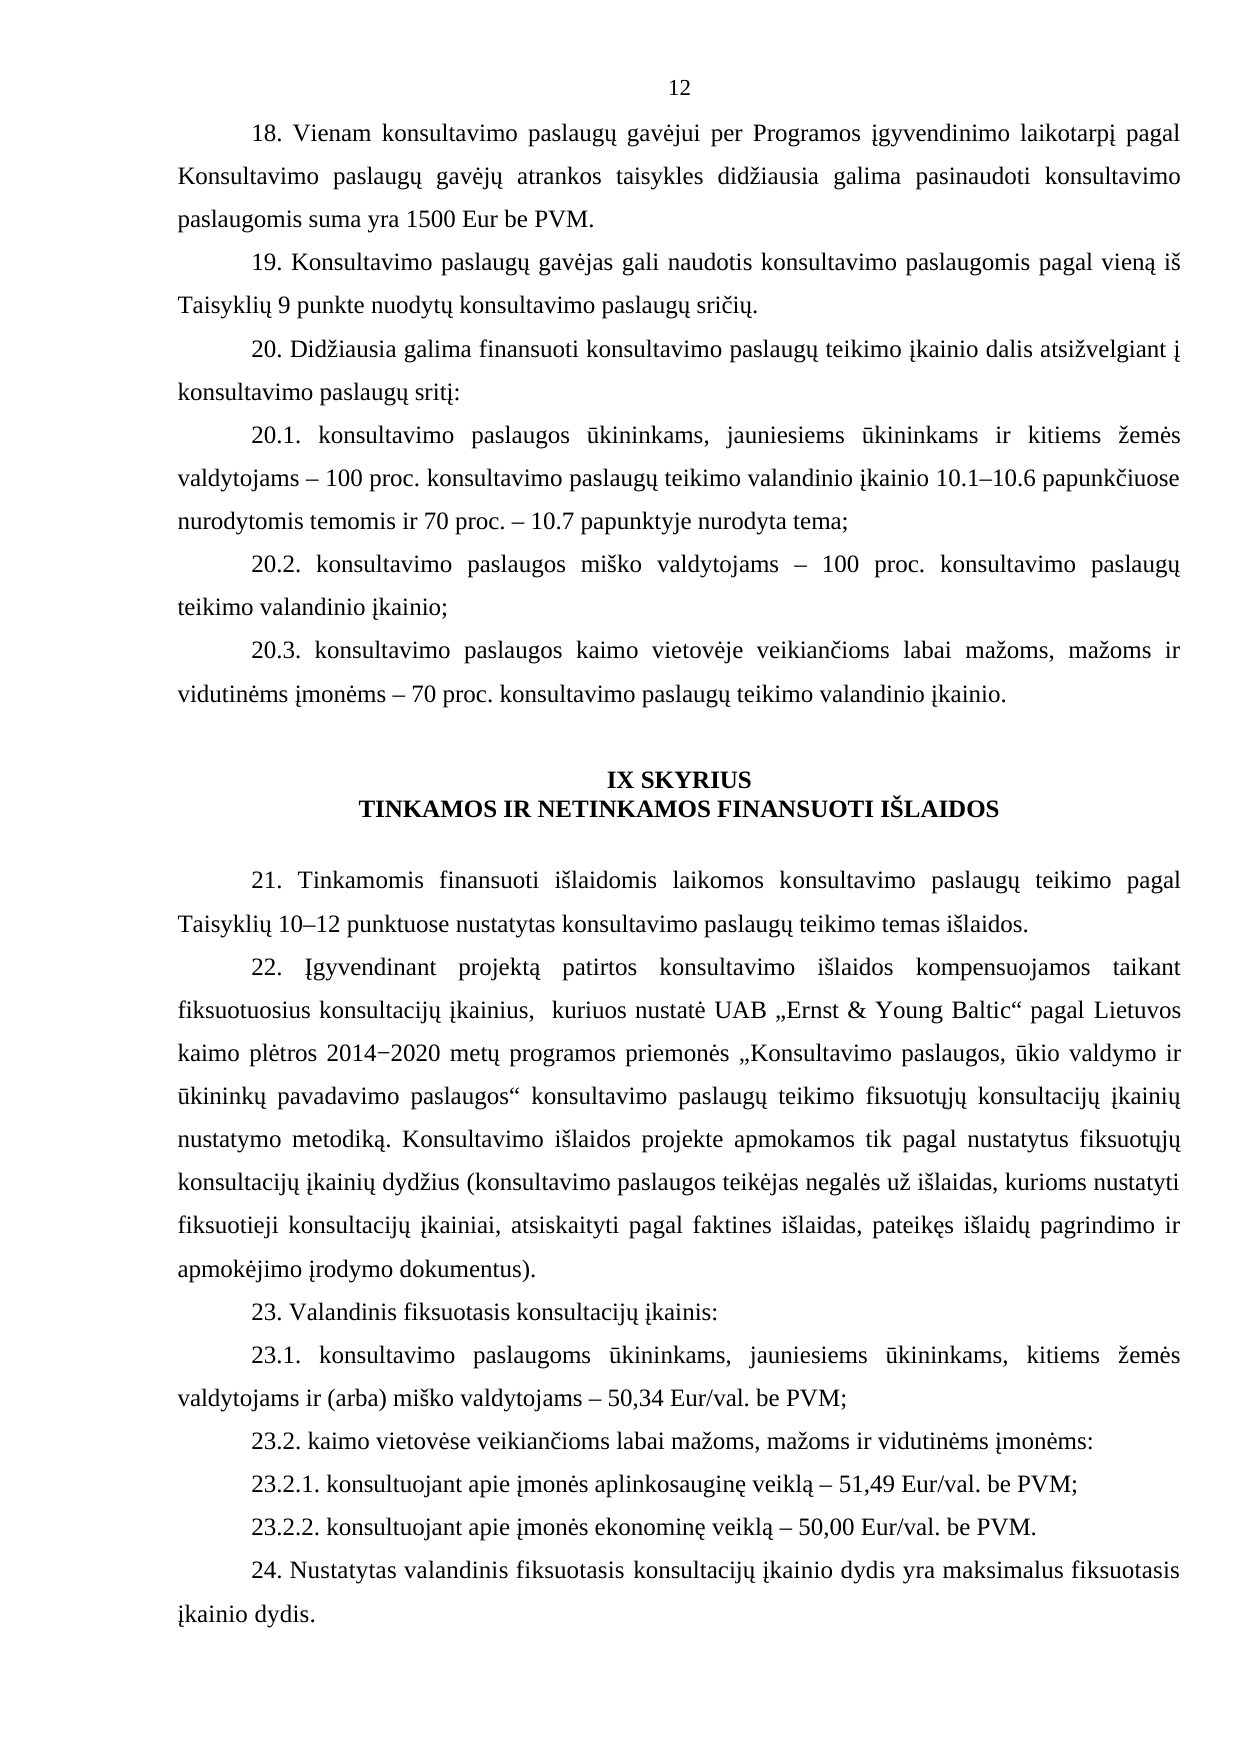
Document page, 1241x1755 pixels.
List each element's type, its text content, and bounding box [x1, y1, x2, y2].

text 20.3. konsultavimo paslaugos kaimo vietovėje veikiančioms labai mažoms, mažoms ir vidutinėms įmonėms – 70 proc. konsultavimo paslaugų teikimo valandinio įkainio. [177, 636, 1181, 707]
text 18. Vienam konsultavimo paslaugų gavėjui per Programos įgyvendinimo laikotarpį pagal Konsultavimo paslaugų gavėjų atrankos taisykles didžiausia galima pasinaudoti konsultavimo paslaugomis suma yra 1500 Eur be PVM. [177, 118, 1181, 233]
text TINKAMOS IR NETINKAMOS FINANSUOTI IŠLAIDOS [177, 794, 1181, 822]
text 23. Valandinis fiksuotasis konsultacijų įkainis: [177, 1297, 1181, 1326]
text 23.1. konsultavimo paslaugoms ūkininkams, jauniesiems ūkininkams, kitiems žemės valdytojams ir (arba) miško valdytojams – 50,34 Eur/val. be PVM; [177, 1340, 1181, 1412]
text 19. Konsultavimo paslaugų gavėjas gali naudotis konsultavimo paslaugomis pagal vieną iš Taisyklių 9 punkte nuodytų konsultavimo paslaugų sričių. [177, 247, 1181, 319]
text 22. Įgyvendinant projektą patirtos konsultavimo išlaidos kompensuojamos taikant fiksuotuosius konsultacijų įkainius, kuriuos nustatė UAB „Ernst & Young Baltic“ pagal Lietuvos kaimo plėtros 2014−2020 metų programos priemonės „Konsultavimo paslaugos, ūkio valdymo ir ūkininkų pavadavimo paslaugos“ konsultavimo paslaugų teikimo fiksuotųjų konsultacijų įkainių nustatymo metodiką. Konsultavimo išlaidos projekte apmokamos tik pagal nustatytus fiksuotųjų konsultacijų įkainių dydžius (konsultavimo paslaugos teikėjas negalės už išlaidas, kurioms nustatyti fiksuotieji konsultacijų įkainiai, atsiskaityti pagal faktines išlaidas, pateikęs išlaidų pagrindimo ir apmokėjimo įrodymo dokumentus). [177, 952, 1181, 1282]
text 23.2.2. konsultuojant apie įmonės ekonominę veiklą – 50,00 Eur/val. be PVM. [177, 1512, 1181, 1541]
text 23.2. kaimo vietovėse veikiančioms labai mažoms, mažoms ir vidutinėms įmonėms: [177, 1426, 1181, 1455]
text 20.1. konsultavimo paslaugos ūkininkams, jauniesiems ūkininkams ir kitiems žemės valdytojams – 100 proc. konsultavimo paslaugų teikimo valandinio įkainio 10.1–10.6 papunkčiuose nurodytomis temomis ir 70 proc. – 10.7 papunktyje nurodyta tema; [177, 420, 1181, 535]
text 20.2. konsultavimo paslaugos miško valdytojams – 100 proc. konsultavimo paslaugų teikimo valandinio įkainio; [177, 549, 1181, 621]
text 20. Didžiausia galima finansuoti konsultavimo paslaugų teikimo įkainio dalis atsižvelgiant į konsultavimo paslaugų sritį: [177, 334, 1181, 406]
text 21. Tinkamomis finansuoti išlaidomis laikomos konsultavimo paslaugų teikimo pagal Taisyklių 10–12 punktuose nustatytas konsultavimo paslaugų teikimo temas išlaidos. [177, 866, 1181, 937]
text IX SKYRIUS [177, 765, 1181, 794]
text 23.2.1. konsultuojant apie įmonės aplinkosauginę veiklą – 51,49 Eur/val. be PVM; [177, 1469, 1181, 1498]
text 24. Nustatytas valandinis fiksuotasis konsultacijų įkainio dydis yra maksimalus fiksuotasis įkainio dydis. [177, 1556, 1181, 1627]
